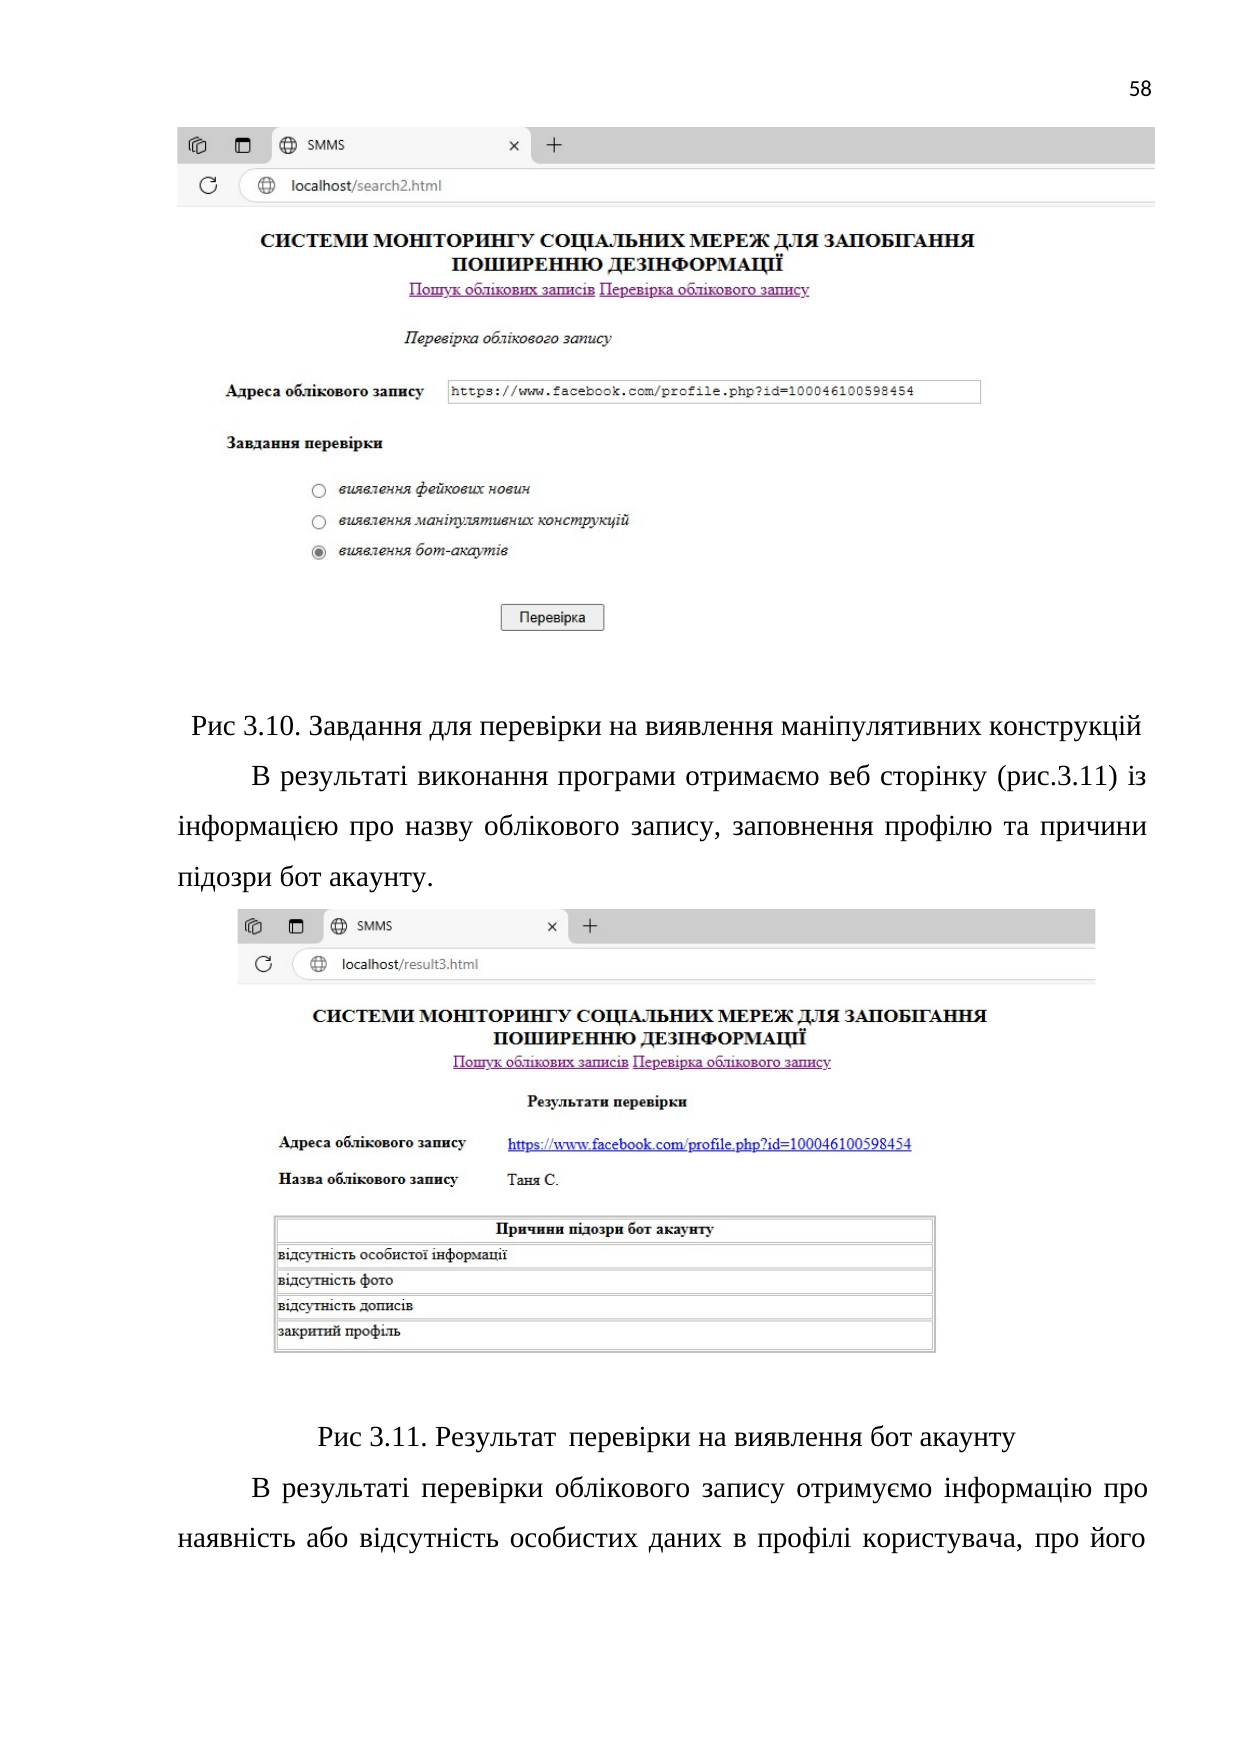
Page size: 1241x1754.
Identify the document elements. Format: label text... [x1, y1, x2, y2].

text інформацією про назву облікового запису, заповнення профілю та причини підозри бот акаунту. [177, 808, 1166, 892]
text Рис 3.10. Завдання для перевірки на виявлення маніпулятивних конструкцій В результаті виконання програми отримаємо веб сторінку (рис.3.11) із [191, 708, 1159, 791]
text Рис 3.11. Результат перевірки на виявлення бот акаунту [317, 1419, 1166, 1453]
picture [177, 127, 1155, 631]
text В результаті перевірки облікового запису отримуємо інформацію про наявність або відсутність особистих даних в профілі користувача, про його [177, 1470, 1166, 1553]
picture [237, 909, 1096, 1353]
